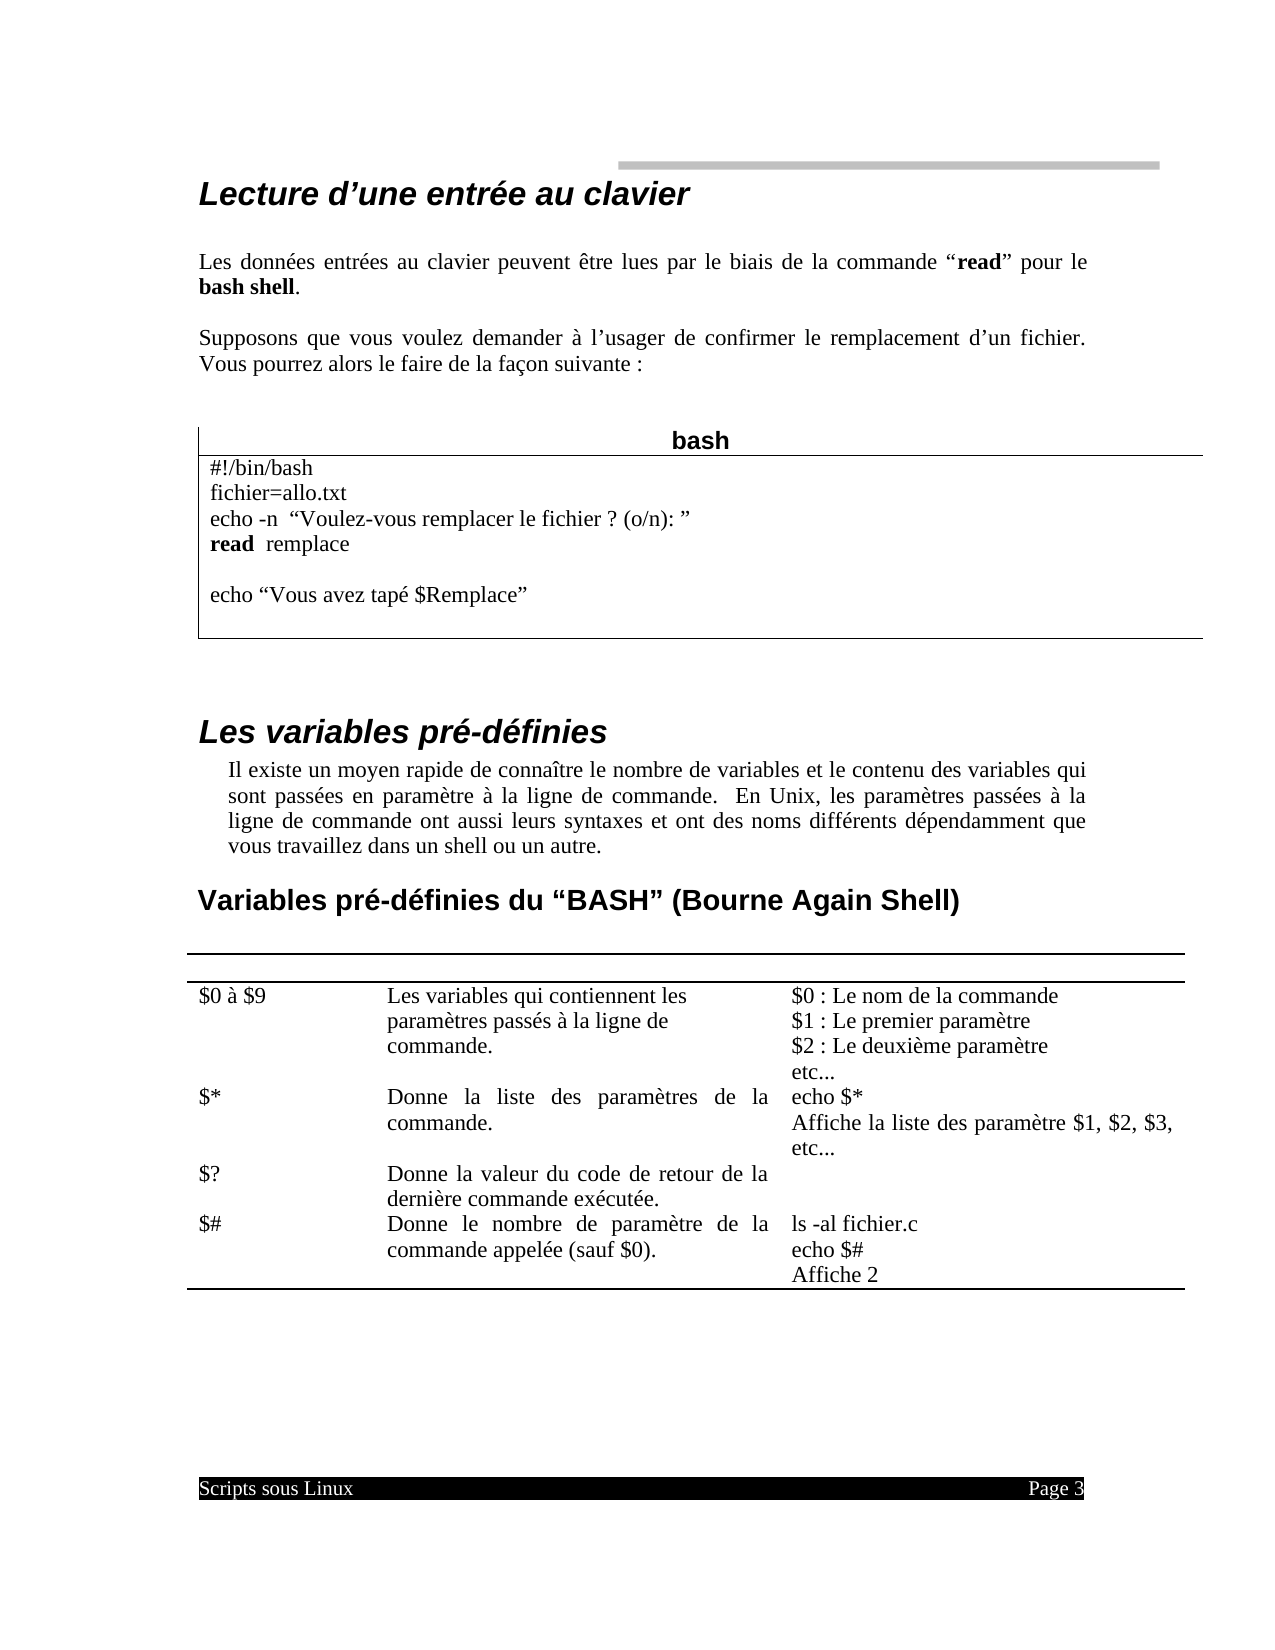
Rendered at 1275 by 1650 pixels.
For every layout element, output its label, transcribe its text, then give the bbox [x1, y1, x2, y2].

table_cell echo $* Affiche la liste des paramètre $1, $2, $3, etc... [780, 1084, 1185, 1161]
table_cell $? [187, 1161, 376, 1211]
table_cell ls -al fichier.c echo $# Affiche 2 [780, 1211, 1185, 1288]
table_cell $# [187, 1211, 376, 1288]
subtitle Les variables pré-définies [198, 714, 1087, 751]
text Supposons que vous voulez demander à l’usager de confirmer le remplacement d’un fichier. Vous pourrez alors le faire de la façon suivante : [198, 325, 1087, 376]
table_header [187, 955, 376, 981]
table_cell #!/bin/bash fichier=allo.txt echo -n “Voulez-vous remplacer le fichier ? (o/n): ” read remplace echo “Vous avez tapé $Remplace” [199, 456, 1202, 638]
table_cell Donne la liste des paramètres de la commande. [376, 1084, 780, 1161]
subtitle Variables pré-définies du “BASH” (Bourne Again Shell) [197, 884, 1087, 917]
text Il existe un moyen rapide de connaître le nombre de variables et le contenu des variables qui sont passées en paramètre à la ligne de commande. En Unix, les paramètres passées à la ligne de commande ont aussi leurs syntaxes et ont des noms différents dépendamment que vous travaillez dans un shell ou un autre. [228, 757, 1087, 859]
table_header bash [199, 427, 1202, 455]
table_cell [780, 1161, 1185, 1211]
table_header [376, 955, 780, 981]
subtitle Lecture d’une entrée au clavier [198, 175, 1087, 212]
table_cell $* [187, 1084, 376, 1161]
table_header [780, 955, 1185, 981]
table_cell $0 : Le nom de la commande $1 : Le premier paramètre $2 : Le deuxième paramètre etc... [780, 983, 1185, 1084]
table_cell Les variables qui contiennent les paramètres passés à la ligne de commande. [376, 983, 780, 1084]
table_cell Donne la valeur du code de retour de la dernière commande exécutée. [376, 1161, 780, 1211]
table_cell Donne le nombre de paramètre de la commande appelée (sauf $0). [376, 1211, 780, 1288]
table_cell $0 à $9 [187, 983, 376, 1084]
text Les données entrées au clavier peuvent être lues par le biais de la commande “read” pour le bash shell. [198, 249, 1087, 300]
